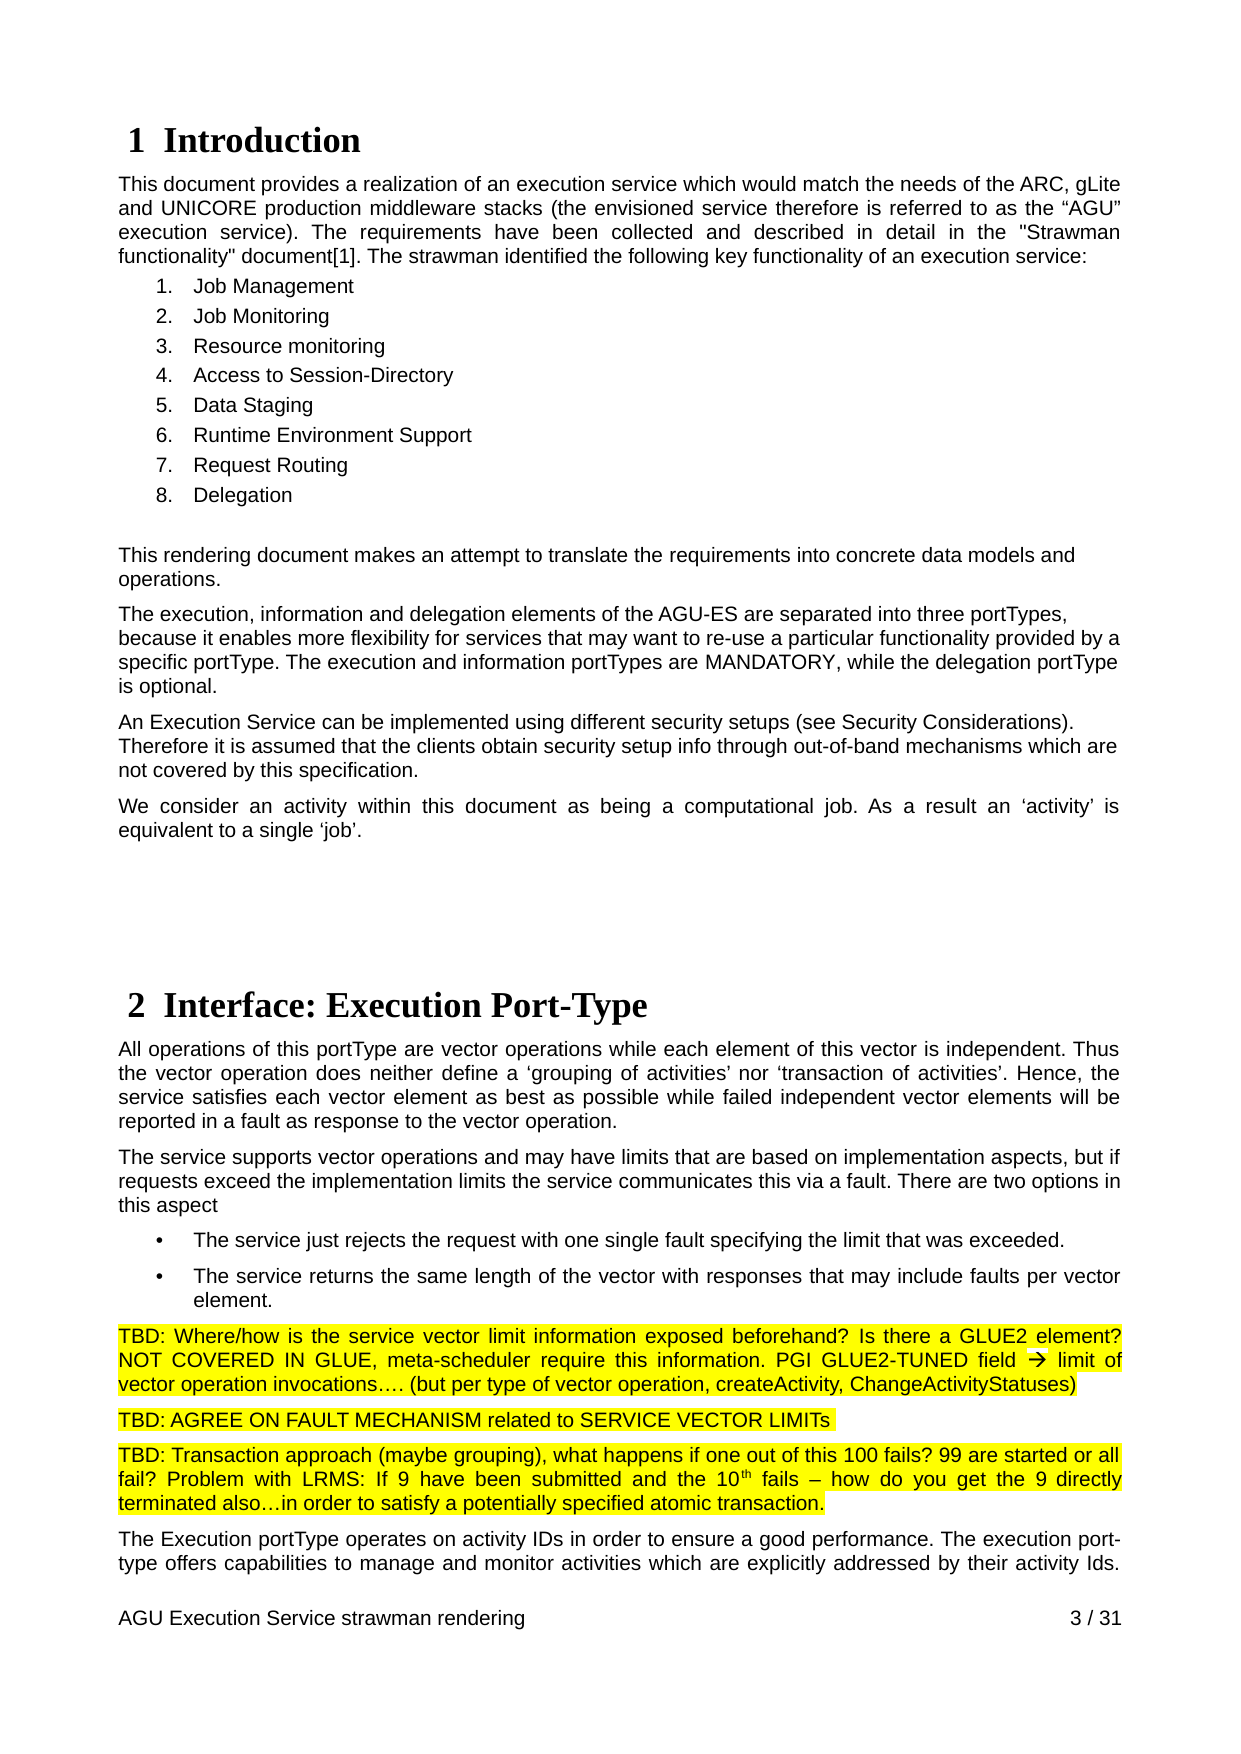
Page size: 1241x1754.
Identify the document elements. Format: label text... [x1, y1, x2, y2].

text TBD: Where/how is the service vector limit information exposed beforehand? Is there a GLUE2 element? NOT COVERED IN GLUE, meta-scheduler require this information. PGI GLUE2-TUNED field  limit of vector operation invocations…. (but per type of vector operation, createActivity, ChangeActivityStatuses) [118, 1324, 1122, 1396]
subtitle Interface: Execution Port-Type [118, 983, 1122, 1025]
text TBD: Transaction approach (maybe grouping), what happens if one out of this 100 fails? 99 are started or all fail? Problem with LRMS: If 9 have been submitted and the 10th fails – how do you get the 9 directly terminated also…in order to satisfy a potentially specified atomic transaction. [118, 1443, 1122, 1515]
text This rendering document makes an attempt to translate the requirements into concrete data models and operations. [118, 519, 1122, 591]
text We consider an activity within this document as being a computational job. As a result an ‘activity’ is equivalent to a single ‘job’. [118, 793, 1122, 841]
list Runtime Environment Support [156, 423, 1122, 447]
list The service supports vector operations and may have limits that are based on implementation aspects, but if requests exceed the implementation limits the service communicates this via a fault. There are two options in this aspect [118, 1144, 1122, 1216]
text An Execution Service can be implemented using different security setups (see Security Considerations). Therefore it is assumed that the clients obtain security setup info through out-of-band mechanisms which are not covered by this specification. [118, 710, 1122, 782]
list Job Monitoring [156, 303, 1122, 327]
list All operations of this portType are vector operations while each element of this vector is independent. Thus the vector operation does neither define a ‘grouping of activities’ nor ‘transaction of activities’. Hence, the service satisfies each vector element as best as possible while failed independent vector elements will be reported in a fault as response to the vector operation. [118, 1037, 1122, 1133]
list The service just rejects the request with one single fault specifying the limit that was exceeded. [156, 1228, 1122, 1252]
list Access to Session-Directory [156, 363, 1122, 387]
list The Execution portType operates on activity IDs in order to ensure a good performance. The execution port-type offers capabilities to manage and monitor activities which are explicitly addressed by their activity Ids. [118, 1527, 1122, 1575]
list Data Staging [156, 393, 1122, 417]
text The execution, information and delegation elements of the AGU-ES are separated into three portTypes, because it enables more flexibility for services that may want to re-use a particular functionality provided by a specific portType. The execution and information portTypes are MANDATORY, while the delegation portType is optional. [118, 602, 1122, 698]
subtitle Introduction [118, 118, 1122, 160]
list The service returns the same length of the vector with responses that may include faults per vector element. [156, 1264, 1122, 1312]
list TBD: AGREE ON FAULT MECHANISM related to SERVICE VECTOR LIMITs [118, 1407, 1122, 1431]
text This document provides a realization of an execution service which would match the needs of the ARC, gLite and UNICORE production middleware stacks (the envisioned service therefore is referred to as the “AGU” execution service). The requirements have been collected and described in detail in the "Strawman functionality" document[1]. The strawman identified the following key functionality of an execution service: [118, 172, 1122, 268]
list Job Management [156, 274, 1122, 298]
list Resource monitoring [156, 333, 1122, 357]
list Request Routing [156, 453, 1122, 477]
list Delegation [156, 483, 1122, 507]
